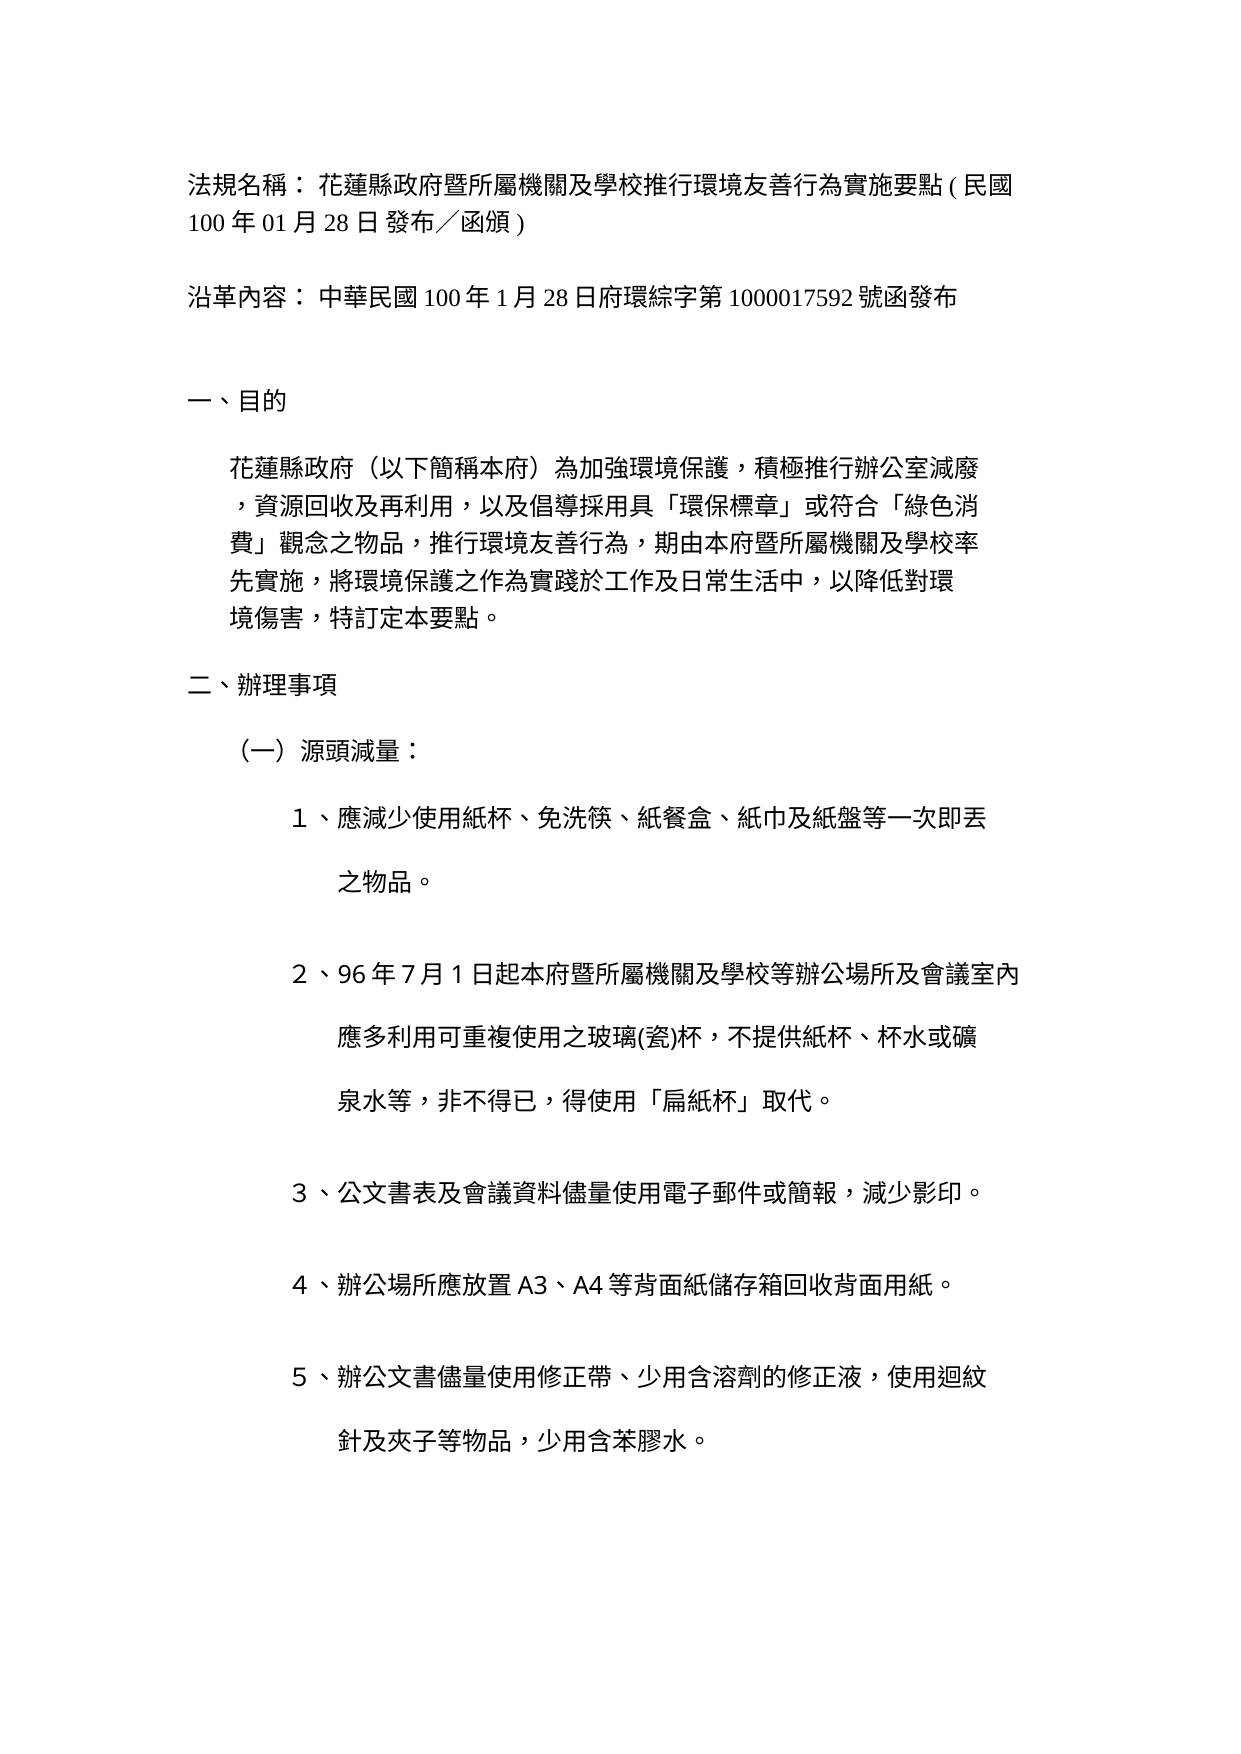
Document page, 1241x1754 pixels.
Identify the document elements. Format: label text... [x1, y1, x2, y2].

text ４、辦公場所應放置A3、A4等背面紙儲存箱回收背面用紙。 [287, 1265, 1053, 1302]
text 花蓮縣政府（以下簡稱本府）為加強環境保護，積極推行辦公室減廢 ，資源回收及再利用，以及倡導採用具「環保標章」或符合「綠色消 費」觀念之物品，推行環境友善行為，期由本府暨所屬機關及學校率 先實施，將環境保護之作為實踐於工作及日常生活中，以降低對環 境傷害，特訂定本要點。 [229, 448, 1053, 635]
text （一）源頭減量： [225, 731, 1053, 769]
text 二、辦理事項 [187, 664, 1053, 702]
text 法規名稱： 花蓮縣政府暨所屬機關及學校推行環境友善行為實施要點 ( 民國 100 年 01 月 28 日 發布／函頒 ) [187, 164, 1053, 239]
text ３、公文書表及會議資料儘量使用電子郵件或簡報，減少影印。 [287, 1173, 1053, 1211]
text ５、辦公文書儘量使用修正帶、少用含溶劑的修正液，使用迴紋 針及夾子等物品，少用含苯膠水。 [287, 1357, 1053, 1458]
text １、應減少使用紙杯、免洗筷、紙餐盒、紙巾及紙盤等一次即丟 之物品。 [287, 798, 1053, 899]
text 沿革內容： 中華民國100年1月28日府環綜字第1000017592號函發布 [187, 277, 1053, 314]
text ２、96年7月1日起本府暨所屬機關及學校等辦公場所及會議室內 應多利用可重複使用之玻璃(瓷)杯，不提供紙杯、杯水或礦 泉水等，非不得已，得使用「扁紙杯」取代。 [287, 953, 1053, 1118]
text 一、目的 [187, 381, 1053, 419]
